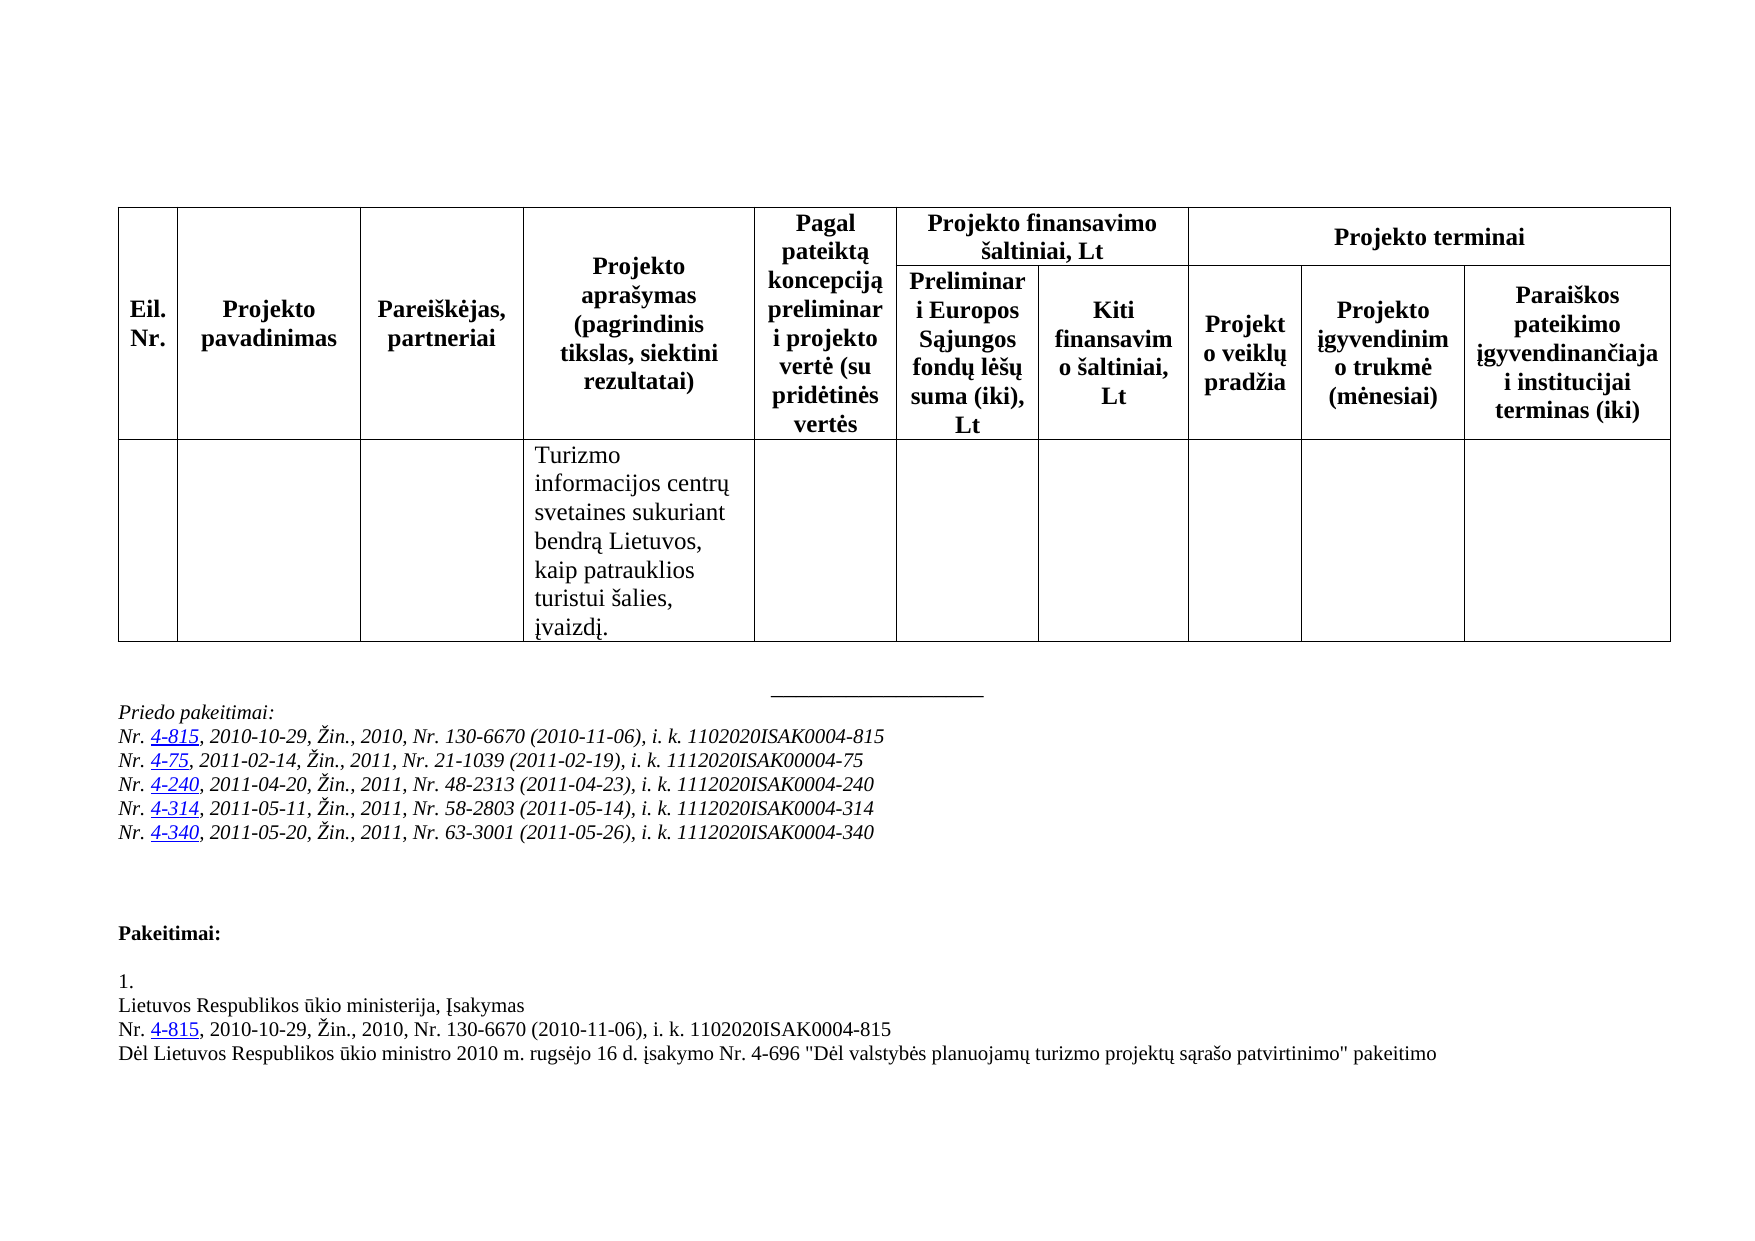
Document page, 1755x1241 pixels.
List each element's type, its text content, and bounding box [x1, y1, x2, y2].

table_cell Projekto veiklų pradžia [1189, 266, 1301, 439]
text Nr. 4-75, 2011-02-14, Žin., 2011, Nr. 21-1039 (2011-02-19), i. k. 1112020ISAK00004-75 [118, 748, 1636, 772]
table_cell Projekto įgyvendinimo trukmė (mėnesiai) [1302, 266, 1464, 439]
table_cell Paraiškos pateikimo įgyvendinančiajai institucijai terminas (iki) [1465, 266, 1670, 439]
table_cell Kiti finansavimo šaltiniai, Lt [1039, 266, 1188, 439]
table_cell 210 000 [755, 440, 896, 641]
table_cell [178, 440, 360, 641]
table_cell [1302, 440, 1464, 641]
table_cell Preliminari Europos Sąjungos fondų lėšų suma (iki), Lt [897, 266, 1038, 439]
table_header Projekto terminai [1189, 208, 1670, 265]
table_header Projekto pavadinimas [178, 208, 360, 439]
table_cell [1465, 440, 1670, 641]
table_header Pareiškėjas, partneriai [361, 208, 523, 439]
text 1. [118, 969, 1636, 993]
table_header Pagal pateiktą koncepciją preliminari projekto vertė (su pridėtinės vertės mokesčiu), Lt [755, 208, 896, 439]
text Dėl Lietuvos Respublikos ūkio ministro 2010 m. rugsėjo 16 d. įsakymo Nr. 4-696 "Dėl valstybės planuojamų turizmo projektų sąrašo patvirtinimo" pakeitimo [118, 1041, 1636, 1065]
table_cell [1039, 440, 1188, 641]
table_cell Turizmo informacijos centrų svetaines sukuriant bendrą Lietuvos, kaip patrauklios turistui šalies, įvaizdį. [524, 440, 754, 641]
text Pakeitimai: [118, 921, 1636, 945]
text Priedo pakeitimai: [118, 699, 1636, 724]
table_header Eil. Nr. [119, 208, 177, 439]
table_cell [897, 440, 1038, 641]
text Lietuvos Respublikos ūkio ministerija, Įsakymas [118, 993, 1636, 1017]
text Nr. 4-340, 2011-05-20, Žin., 2011, Nr. 63-3001 (2011-05-26), i. k. 1112020ISAK0004-340 [118, 820, 1636, 844]
table_cell [1189, 440, 1301, 641]
text Nr. 4-815, 2010-10-29, Žin., 2010, Nr. 130-6670 (2010-11-06), i. k. 1102020ISAK0004-815 [118, 1017, 1636, 1041]
table_cell [119, 440, 177, 641]
text Nr. 4-240, 2011-04-20, Žin., 2011, Nr. 48-2313 (2011-04-23), i. k. 1112020ISAK0004-240 [118, 772, 1636, 796]
table_cell [361, 440, 523, 641]
text _________________ [118, 671, 1636, 699]
text Nr. 4-815, 2010-10-29, Žin., 2010, Nr. 130-6670 (2010-11-06), i. k. 1102020ISAK0004-815 [118, 724, 1636, 748]
text Nr. 4-314, 2011-05-11, Žin., 2011, Nr. 58-2803 (2011-05-14), i. k. 1112020ISAK0004-314 [118, 796, 1636, 820]
table_header Projekto finansavimo šaltiniai, Lt [897, 208, 1188, 265]
table_header Projekto aprašymas (pagrindinis tikslas, siektini rezultatai) [524, 208, 754, 439]
